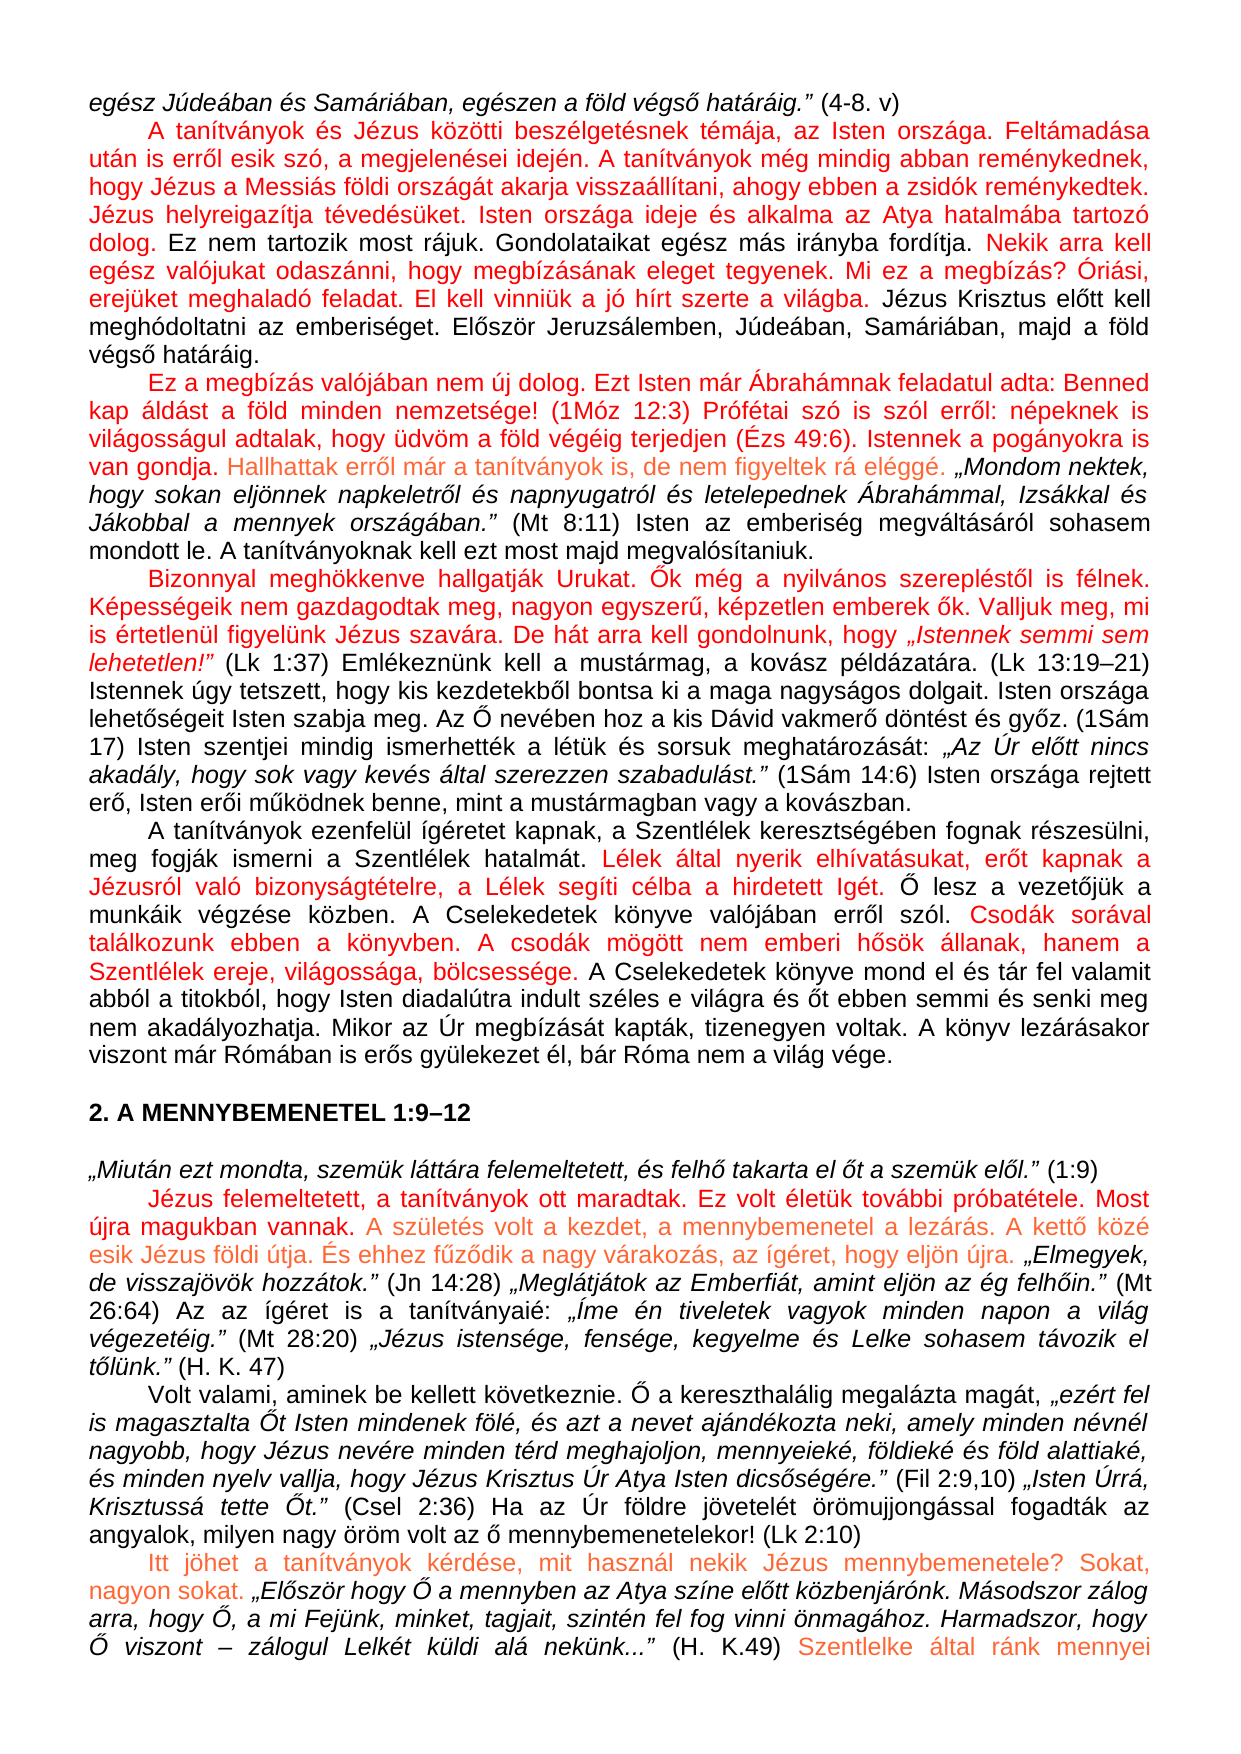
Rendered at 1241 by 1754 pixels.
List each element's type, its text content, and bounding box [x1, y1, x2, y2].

text Ez a megbízás valójában nem új dolog. Ezt Isten már Ábrahámnak feladatul adta: Benned kap áldást a föld minden nemzetsége! (1Móz 12:3) Prófétai szó is szól erről: népeknek is világosságul adtalak, hogy üdvöm a föld végéig terjedjen (Ézs 49:6). Istennek a pogányokra is van gondja. Hallhattak erről már a tanítványok is, de nem figyeltek rá eléggé. „Mondom nektek, hogy sokan eljönnek napkeletről és napnyugatról és letelepednek Ábrahámmal, Izsákkal és Jákobbal a mennyek országában.” (Mt 8:11) Isten az emberiség megváltásáról sohasem mondott le. A tanítványoknak kell ezt most majd megvalósítaniuk. [88, 369, 1152, 565]
text Jézus felemeltetett, a tanítványok ott maradtak. Ez volt életük további próbatétele. Most újra magukban vannak. A születés volt a kezdet, a mennybemenetel a lezárás. A kettő közé esik Jézus földi útja. És ehhez fűződik a nagy várakozás, az ígéret, hogy eljön újra. „Elmegyek, de visszajövök hozzátok.” (Jn 14:28) „Meglátjátok az Emberfiát, amint eljön az ég felhőin.” (Mt 26:64) Az az ígéret is a tanítványaié: „Íme én tiveletek vagyok minden napon a világ végezetéig.” (Mt 28:20) „Jézus istensége, fensége, kegyelme és Lelke sohasem távozik el tőlünk.” (H. K. 47) [88, 1184, 1152, 1380]
text Volt valami, aminek be kellett következnie. Ő a kereszthalálig megalázta magát, „ezért fel is magasztalta Őt Isten mindenek fölé, és azt a nevet ajándékozta neki, amely minden névnél nagyobb, hogy Jézus nevére minden térd meghajoljon, mennyeieké, földieké és föld alattiaké, és minden nyelv vallja, hogy Jézus Krisztus Úr Atya Isten dicsőségére.” (Fil 2:9,10) „Isten Úrrá, Krisztussá tette Őt.” (Csel 2:36) Ha az Úr földre jövetelét örömujjongással fogadták az angyalok, milyen nagy öröm volt az ő mennybemenetelekor! (Lk 2:10) [88, 1380, 1152, 1548]
text A tanítványok és Jézus közötti beszélgetésnek témája, az Isten országa. Feltámadása után is erről esik szó, a megjelenései idején. A tanítványok még mindig abban reménykednek, hogy Jézus a Messiás földi országát akarja visszaállítani, ahogy ebben a zsidók reménykedtek. Jézus helyreigazítja tévedésüket. Isten országa ideje és alkalma az Atya hatalmába tartozó dolog. Ez nem tartozik most rájuk. Gondolataikat egész más irányba fordítja. Nekik arra kell egész valójukat odaszánni, hogy megbízásának eleget tegyenek. Mi ez a megbízás? Óriási, erejüket meghaladó feladat. El kell vinniük a jó hírt szerte a világba. Jézus Krisztus előtt kell meghódoltatni az emberiséget. Először Jeruzsálemben, Júdeában, Samáriában, majd a föld végső határáig. [88, 117, 1152, 369]
text Bizonnyal meghökkenve hallgatják Urukat. Ők még a nyilvános szerepléstől is félnek. Képességeik nem gazdagodtak meg, nagyon egyszerű, képzetlen emberek ők. Valljuk meg, mi is értetlenül figyelünk Jézus szavára. De hát arra kell gondolnunk, hogy „Istennek semmi sem lehetetlen!” (Lk 1:37) Emlékeznünk kell a mustármag, a kovász példázatára. (Lk 13:19–21) Istennek úgy tetszett, hogy kis kezdetekből bontsa ki a maga nagyságos dolgait. Isten országa lehetőségeit Isten szabja meg. Az Ő nevében hoz a kis Dávid vakmerő döntést és győz. (1Sám 17) Isten szentjei mindig ismerhették a létük és sorsuk meghatározását: „Az Úr előtt nincs akadály, hogy sok vagy kevés által szerezzen szabadulást.” (1Sám 14:6) Isten országa rejtett erő, Isten erői működnek benne, mint a mustármagban vagy a kovászban. [88, 565, 1152, 817]
text egész Júdeában és Samáriában, egészen a föld végső határáig.” (4-8. v) [88, 88, 1152, 117]
text „Miután ezt mondta, szemük láttára felemeltetett, és felhő takarta el őt a szemük elől.” (1:9) [88, 1156, 1152, 1184]
text A tanítványok ezenfelül ígéretet kapnak, a Szentlélek keresztségében fognak részesülni, meg fogják ismerni a Szentlélek hatalmát. Lélek által nyerik elhívatásukat, erőt kapnak a Jézusról való bizonyságtételre, a Lélek segíti célba a hirdetett Igét. Ő lesz a vezetőjük a munkáik végzése közben. A Cselekedetek könyve valójában erről szól. Csodák sorával találkozunk ebben a könyvben. A csodák mögött nem emberi hősök állanak, hanem a Szentlélek ereje, világossága, bölcsessége. A Cselekedetek könyve mond el és tár fel valamit abból a titokból, hogy Isten diadalútra indult széles e világra és őt ebben semmi és senki meg nem akadályozhatja. Mikor az Úr megbízását kapták, tizenegyen voltak. A könyv lezárásakor viszont már Rómában is erős gyülekezet él, bár Róma nem a világ vége. [88, 817, 1152, 1069]
text Itt jöhet a tanítványok kérdése, mit használ nekik Jézus mennybemenetele? Sokat, nagyon sokat. „Először hogy Ő a mennyben az Atya színe előtt közbenjárónk. Másodszor zálog arra, hogy Ő, a mi Fejünk, minket, tagjait, szintén fel fog vinni önmagához. Harmadszor, hogy Ő viszont – zálogul Lelkét küldi alá nekünk...” (H. K.49) Szentlelke által ránk mennyei [88, 1548, 1152, 1661]
text 2. A MENNYBEMENETEL 1:9–12 [88, 1099, 1152, 1127]
